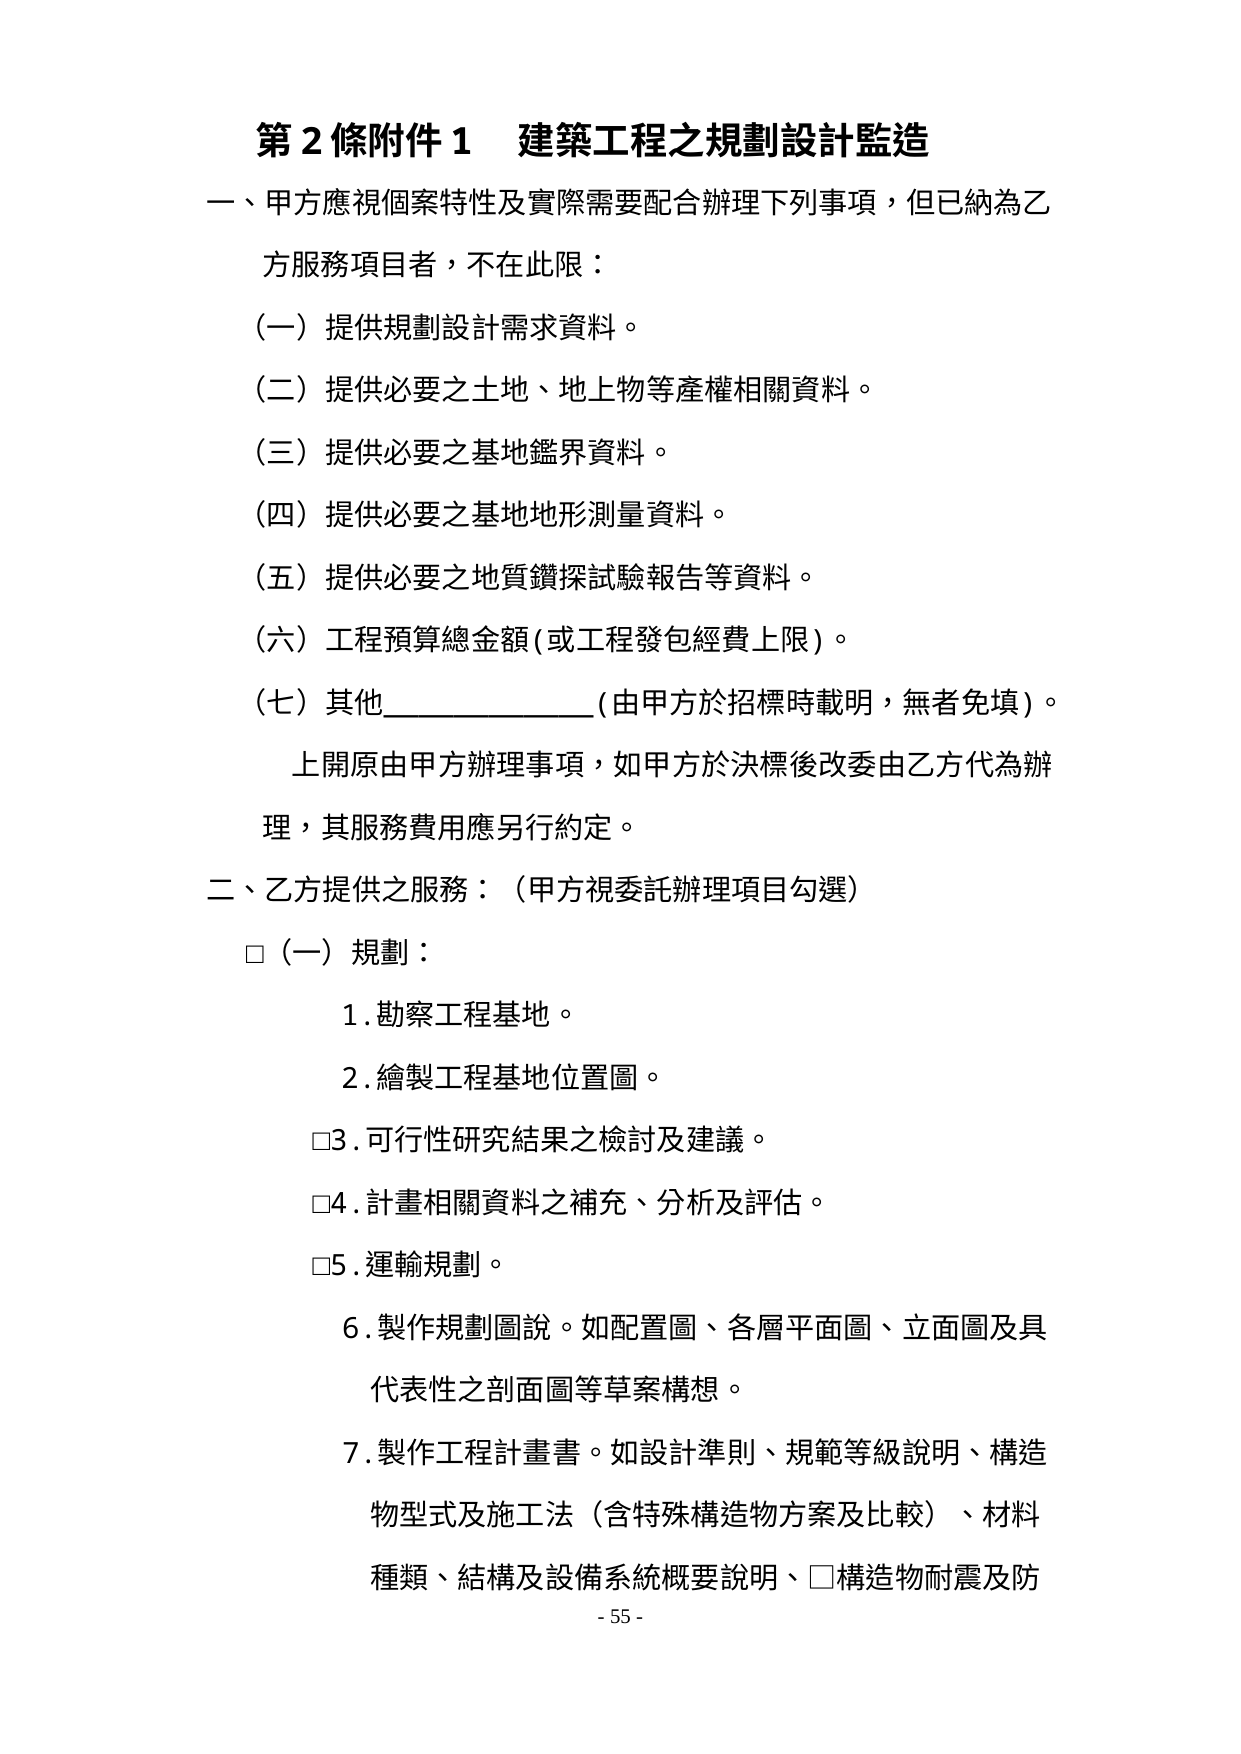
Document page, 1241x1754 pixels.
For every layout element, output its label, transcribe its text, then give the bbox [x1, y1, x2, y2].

text （五）提供必要之地質鑽探試驗報告等資料。 [237, 534, 1053, 596]
text 6.製作規劃圖說。如配置圖、各層平面圖、立面圖及具代表性之剖面圖等草案構想。 [342, 1284, 1053, 1409]
text 7.製作工程計畫書。如設計準則、規範等級說明、構造物型式及施工法（含特殊構造物方案及比較）、材料種類、結構及設備系統概要說明、□構造物耐震及防 [342, 1409, 1053, 1596]
text 一、甲方應視個案特性及實際需要配合辦理下列事項，但已納為乙方服務項目者，不在此限： [206, 159, 1053, 284]
text （四）提供必要之基地地形測量資料。 [237, 471, 1053, 534]
text （六）工程預算總金額(或工程發包經費上限)。 [237, 596, 1053, 659]
text （七）其他____________(由甲方於招標時載明，無者免填)。 [237, 659, 1053, 721]
text （一）提供規劃設計需求資料。 [237, 284, 1053, 346]
text 上開原由甲方辦理事項，如甲方於決標後改委由乙方代為辦理，其服務費用應另行約定。 [262, 721, 1053, 846]
text （二）提供必要之土地、地上物等產權相關資料。 [237, 346, 1053, 409]
text 第2條附件1 建築工程之規劃設計監造 [255, 96, 1053, 159]
text 1.勘察工程基地。 [341, 971, 1053, 1034]
text □3.可行性研究結果之檢討及建議。 [312, 1096, 1053, 1159]
text 二、乙方提供之服務：（甲方視委託辦理項目勾選） [206, 846, 1053, 909]
text □4.計畫相關資料之補充、分析及評估。 [312, 1159, 1053, 1221]
text □（一）規劃： [187, 909, 1053, 971]
text □5.運輸規劃。 [312, 1221, 1053, 1284]
text 2.繪製工程基地位置圖。 [341, 1034, 1053, 1096]
text （三）提供必要之基地鑑界資料。 [237, 409, 1053, 471]
